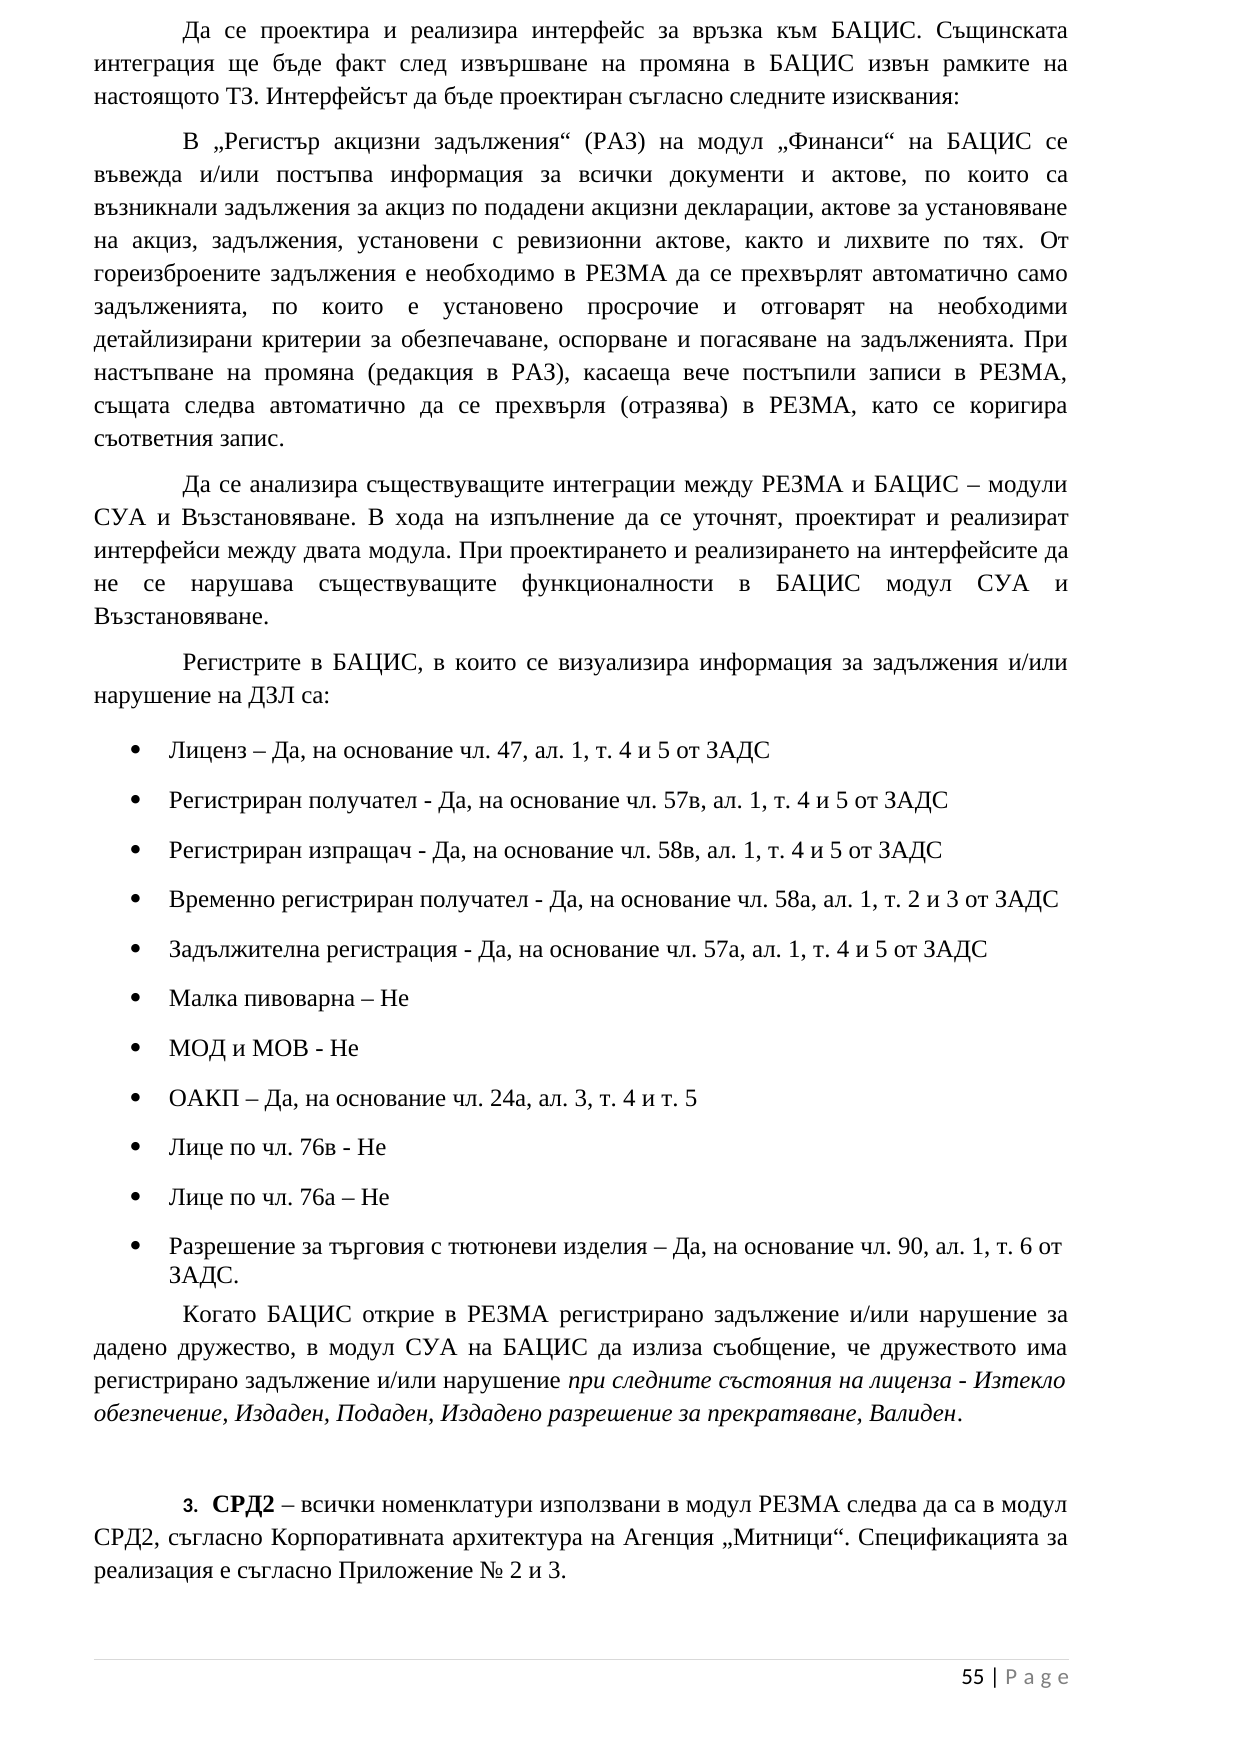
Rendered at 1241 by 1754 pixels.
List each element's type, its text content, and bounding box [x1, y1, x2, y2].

list Задължителна регистрация - Да, на основание чл. 57а, ал. 1, т. 4 и 5 от ЗАДС [131, 934, 1069, 963]
list Лице по чл. 76а – Не [131, 1182, 1069, 1211]
list Регистриран получател - Да, на основание чл. 57в, ал. 1, т. 4 и 5 от ЗАДС [131, 785, 1069, 814]
list Разрешение за търговия с тютюневи изделия – Да, на основание чл. 90, ал. 1, т. 6 от ЗАДС. [131, 1231, 1069, 1289]
text Когато БАЦИС открие в РЕЗМА регистрирано задължение и/или нарушение за дадено дружество, в модул СУА на БАЦИС да излиза съобщение, че дружеството има регистрирано задължение и/или нарушение при следните състояния на лиценза - Изтекло обезпечение, Издаден, Подаден, Издадено разрешение за прекратяване, Валиден. [94, 1299, 1069, 1427]
text Да се анализира съществуващите интеграции между РЕЗМА и БАЦИС – модули СУА и Възстановяване. В хода на изпълнение да се уточнят, проектират и реализират интерфейси между двата модула. При проектирането и реализирането на интерфейсите да не се нарушава съществуващите функционалности в БАЦИС модул СУА и Възстановяване. [94, 469, 1069, 630]
list Лице по чл. 76в - Не [131, 1132, 1069, 1161]
list ОАКП – Да, на основание чл. 24а, ал. 3, т. 4 и т. 5 [131, 1083, 1069, 1111]
list Малка пивоварна – Не [131, 983, 1069, 1012]
list Временно регистриран получател - Да, на основание чл. 58а, ал. 1, т. 2 и 3 от ЗАДС [131, 884, 1069, 913]
text Да се проектира и реализира интерфейс за връзка към БАЦИС. Същинската интеграция ще бъде факт след извършване на промяна в БАЦИС извън рамките на настоящото ТЗ. Интерфейсът да бъде проектиран съгласно следните изисквания: [94, 15, 1069, 109]
list МОД и МОВ - Не [131, 1033, 1069, 1062]
text Регистрите в БАЦИС, в които се визуализира информация за задължения и/или нарушение на ДЗЛ са: [94, 647, 1069, 708]
list СРД2 – всички номенклатури използвани в модул РЕЗМА следва да са в модул СРД2, съгласно Корпоративната архитектура на Агенция „Митници“. Спецификацията за реализация е съгласно Приложение № 2 и 3. [94, 1489, 1069, 1584]
list Регистриран изпращач - Да, на основание чл. 58в, ал. 1, т. 4 и 5 от ЗАДС [131, 835, 1069, 863]
list Лиценз – Да, на основание чл. 47, ал. 1, т. 4 и 5 от ЗАДС [131, 736, 1069, 764]
text В „Регистър акцизни задължения“ (РАЗ) на модул „Финанси“ на БАЦИС се въвежда и/или постъпва информация за всички документи и актове, по които са възникнали задължения за акциз по подадени акцизни декларации, актове за установяване на акциз, задължения, установени с ревизионни актове, както и лихвите по тях. От гореизброените задължения е необходимо в РЕЗМА да се прехвърлят автоматично само задълженията, по които е установено просрочие и отговарят на необходими детайлизирани критерии за обезпечаване, оспорване и погасяване на задълженията. При настъпване на промяна (редакция в РАЗ), касаеща вече постъпили записи в РЕЗМА, същата следва автоматично да се прехвърля (отразява) в РЕЗМА, като се коригира съответния запис. [94, 126, 1069, 452]
